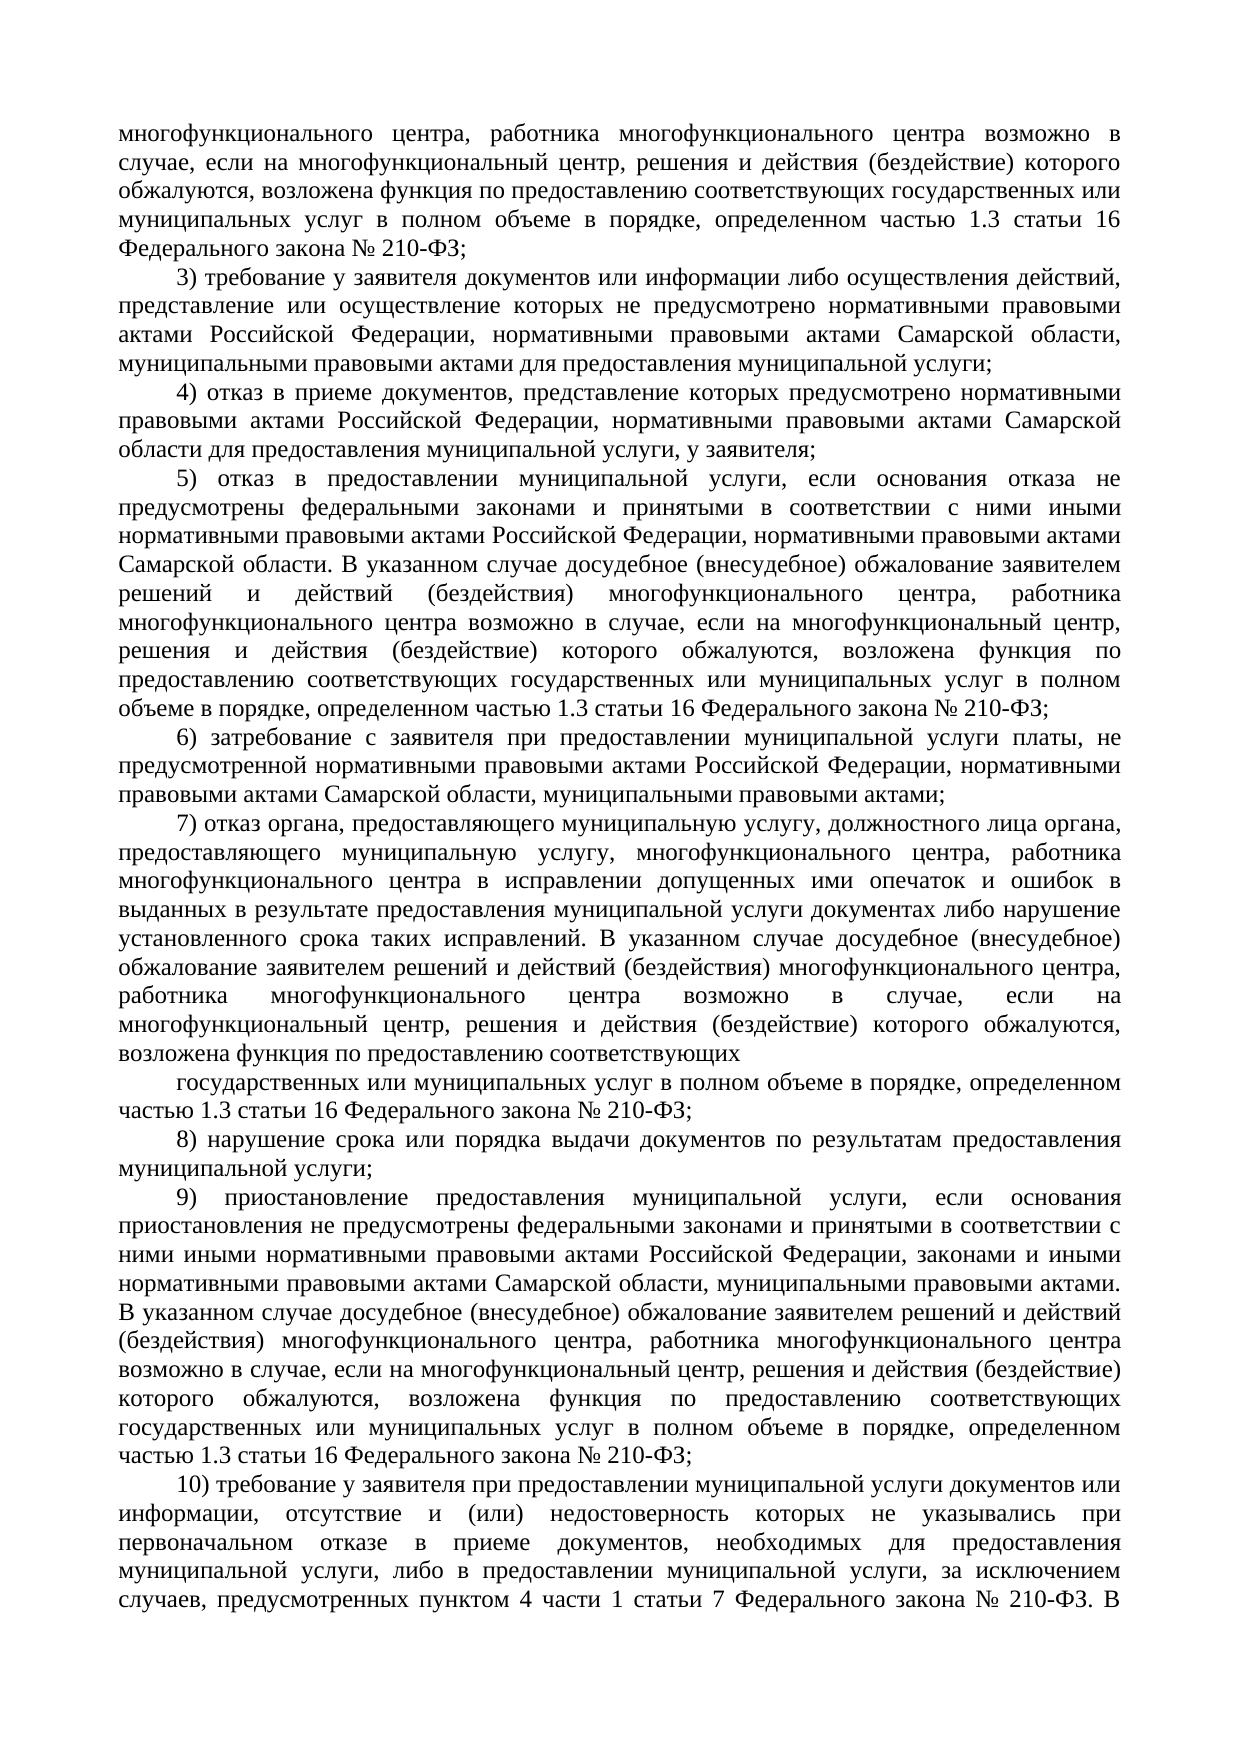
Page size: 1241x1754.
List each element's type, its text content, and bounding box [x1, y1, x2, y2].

text 4) отказ в приеме документов, представление которых предусмотрено нормативными правовыми актами Российской Федерации, нормативными правовыми актами Самарской области для предоставления муниципальной услуги, у заявителя; [118, 377, 1122, 463]
text 7) отказ органа, предоставляющего муниципальную услугу, должностного лица органа, предоставляющего муниципальную услугу, многофункционального центра, работника многофункционального центра в исправлении допущенных ими опечаток и ошибок в выданных в результате предоставления муниципальной услуги документах либо нарушение установленного срока таких исправлений. В указанном случае досудебное (внесудебное) обжалование заявителем решений и действий (бездействия) многофункционального центра, работника многофункционального центра возможно в случае, если на многофункциональный центр, решения и действия (бездействие) которого обжалуются, возложена функция по предоставлению соответствующих [118, 808, 1122, 1067]
text 9) приостановление предоставления муниципальной услуги, если основания приостановления не предусмотрены федеральными законами и принятыми в соответствии с ними иными нормативными правовыми актами Российской Федерации, законами и иными нормативными правовыми актами Самарской области, муниципальными правовыми актами. В указанном случае досудебное (внесудебное) обжалование заявителем решений и действий (бездействия) многофункционального центра, работника многофункционального центра возможно в случае, если на многофункциональный центр, решения и действия (бездействие) которого обжалуются, возложена функция по предоставлению соответствующих государственных или муниципальных услуг в полном объеме в порядке, определенном частью 1.3 статьи 16 Федерального закона № 210-ФЗ; [118, 1182, 1122, 1469]
text 6) затребование с заявителя при предоставлении муниципальной услуги платы, не предусмотренной нормативными правовыми актами Российской Федерации, нормативными правовыми актами Самарской области, муниципальными правовыми актами; [118, 722, 1122, 808]
text 3) требование у заявителя документов или информации либо осуществления действий, представление или осуществление которых не предусмотрено нормативными правовыми актами Российской Федерации, нормативными правовыми актами Самарской области, муниципальными правовыми актами для предоставления муниципальной услуги; [118, 262, 1122, 377]
text 5) отказ в предоставлении муниципальной услуги, если основания отказа не предусмотрены федеральными законами и принятыми в соответствии с ними иными нормативными правовыми актами Российской Федерации, нормативными правовыми актами Самарской области. В указанном случае досудебное (внесудебное) обжалование заявителем решений и действий (бездействия) многофункционального центра, работника многофункционального центра возможно в случае, если на многофункциональный центр, решения и действия (бездействие) которого обжалуются, возложена функция по предоставлению соответствующих государственных или муниципальных услуг в полном объеме в порядке, определенном частью 1.3 статьи 16 Федерального закона № 210-ФЗ; [118, 463, 1122, 722]
text многофункционального центра, работника многофункционального центра возможно в случае, если на многофункциональный центр, решения и действия (бездействие) которого обжалуются, возложена функция по предоставлению соответствующих государственных или муниципальных услуг в полном объеме в порядке, определенном частью 1.3 статьи 16 Федерального закона № 210-ФЗ; [118, 118, 1122, 262]
text государственных или муниципальных услуг в полном объеме в порядке, определенном частью 1.3 статьи 16 Федерального закона № 210-ФЗ; [118, 1067, 1122, 1124]
text 8) нарушение срока или порядка выдачи документов по результатам предоставления муниципальной услуги; [118, 1124, 1122, 1182]
text 10) требование у заявителя при предоставлении муниципальной услуги документов или информации, отсутствие и (или) недостоверность которых не указывались при первоначальном отказе в приеме документов, необходимых для предоставления муниципальной услуги, либо в предоставлении муниципальной услуги, за исключением случаев, предусмотренных пунктом 4 части 1 статьи 7 Федерального закона № 210-ФЗ. В [118, 1469, 1122, 1613]
